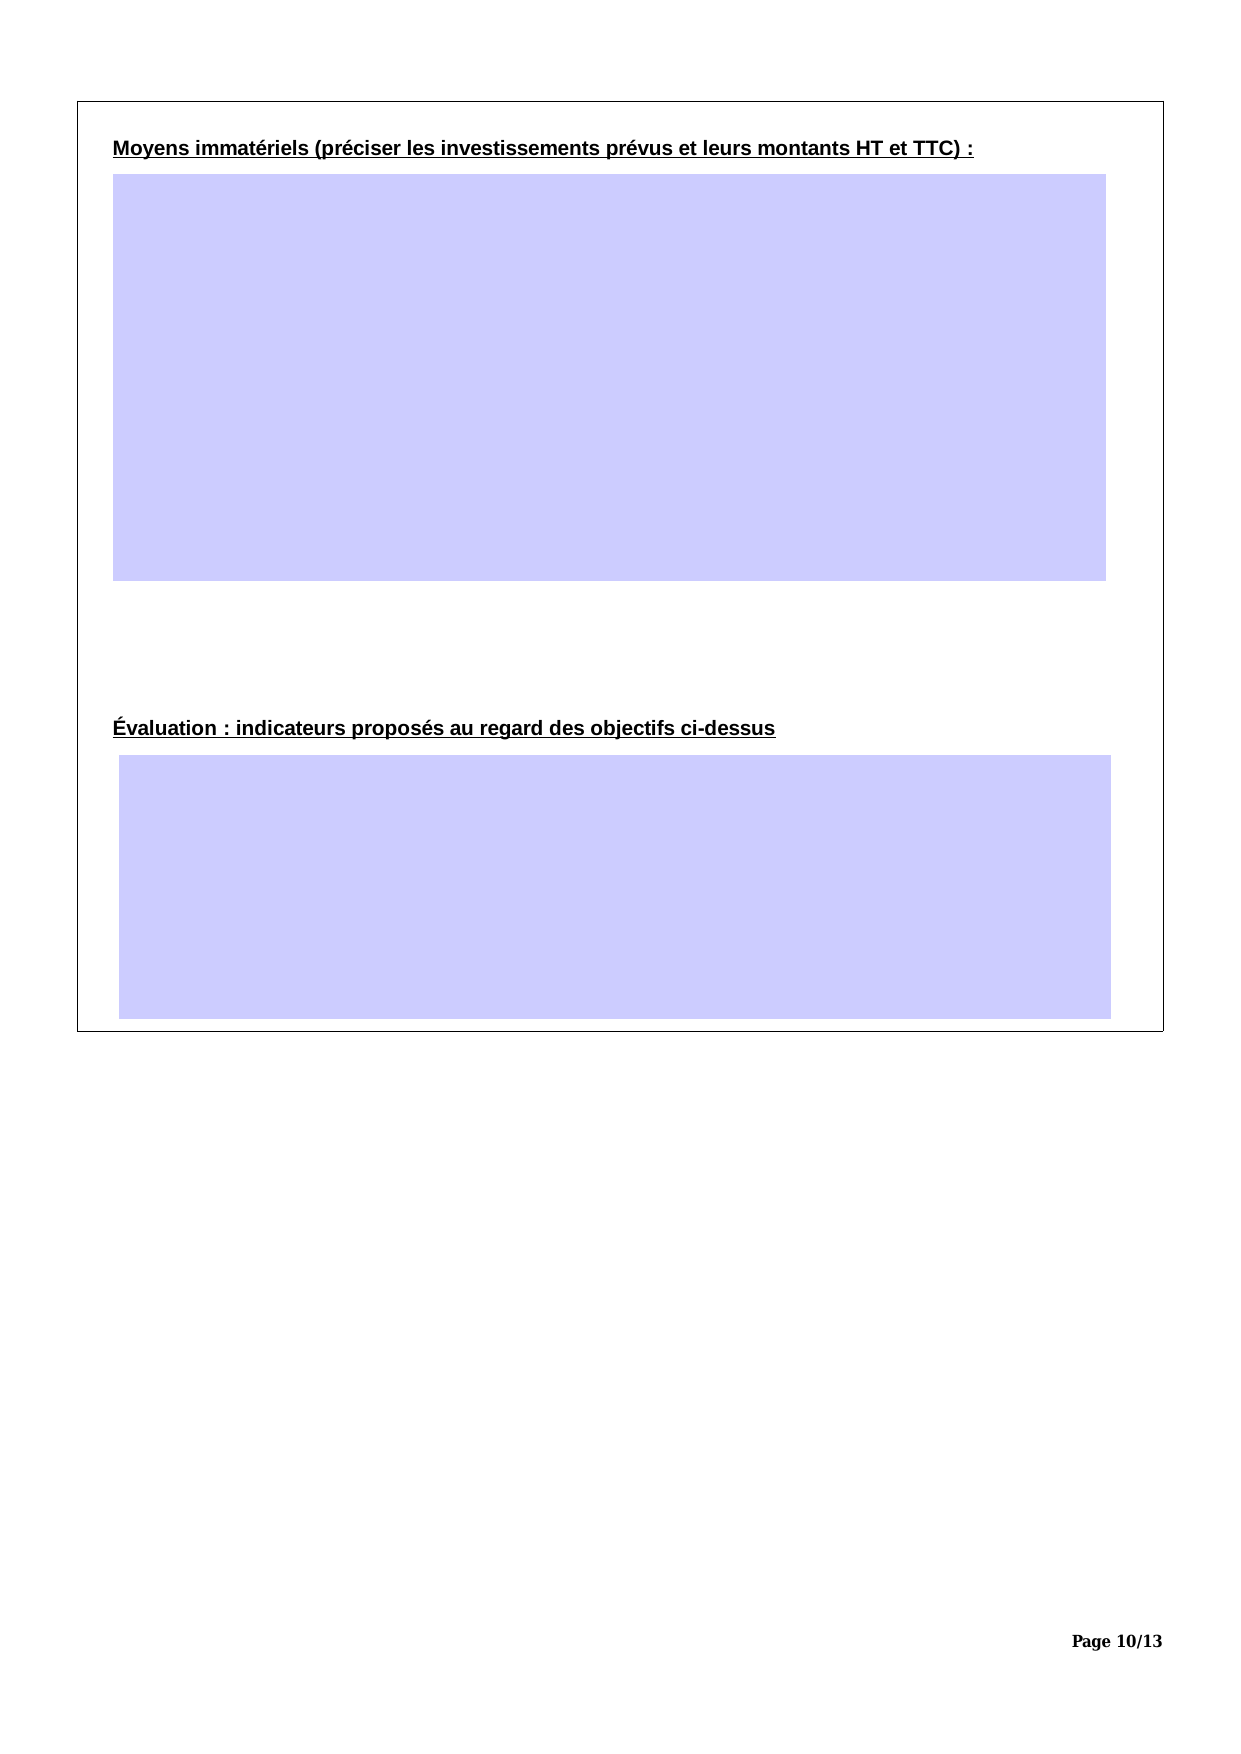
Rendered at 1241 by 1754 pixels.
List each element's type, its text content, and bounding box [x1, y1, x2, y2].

table_header [108, 169, 1111, 587]
table_header [114, 749, 1117, 1025]
table_header Moyens immatériels (préciser les investissements prévus et leurs montants HT et TTC) : Évaluation : indicateurs proposés au regard des objectifs ci-dessus [78, 102, 1163, 1031]
